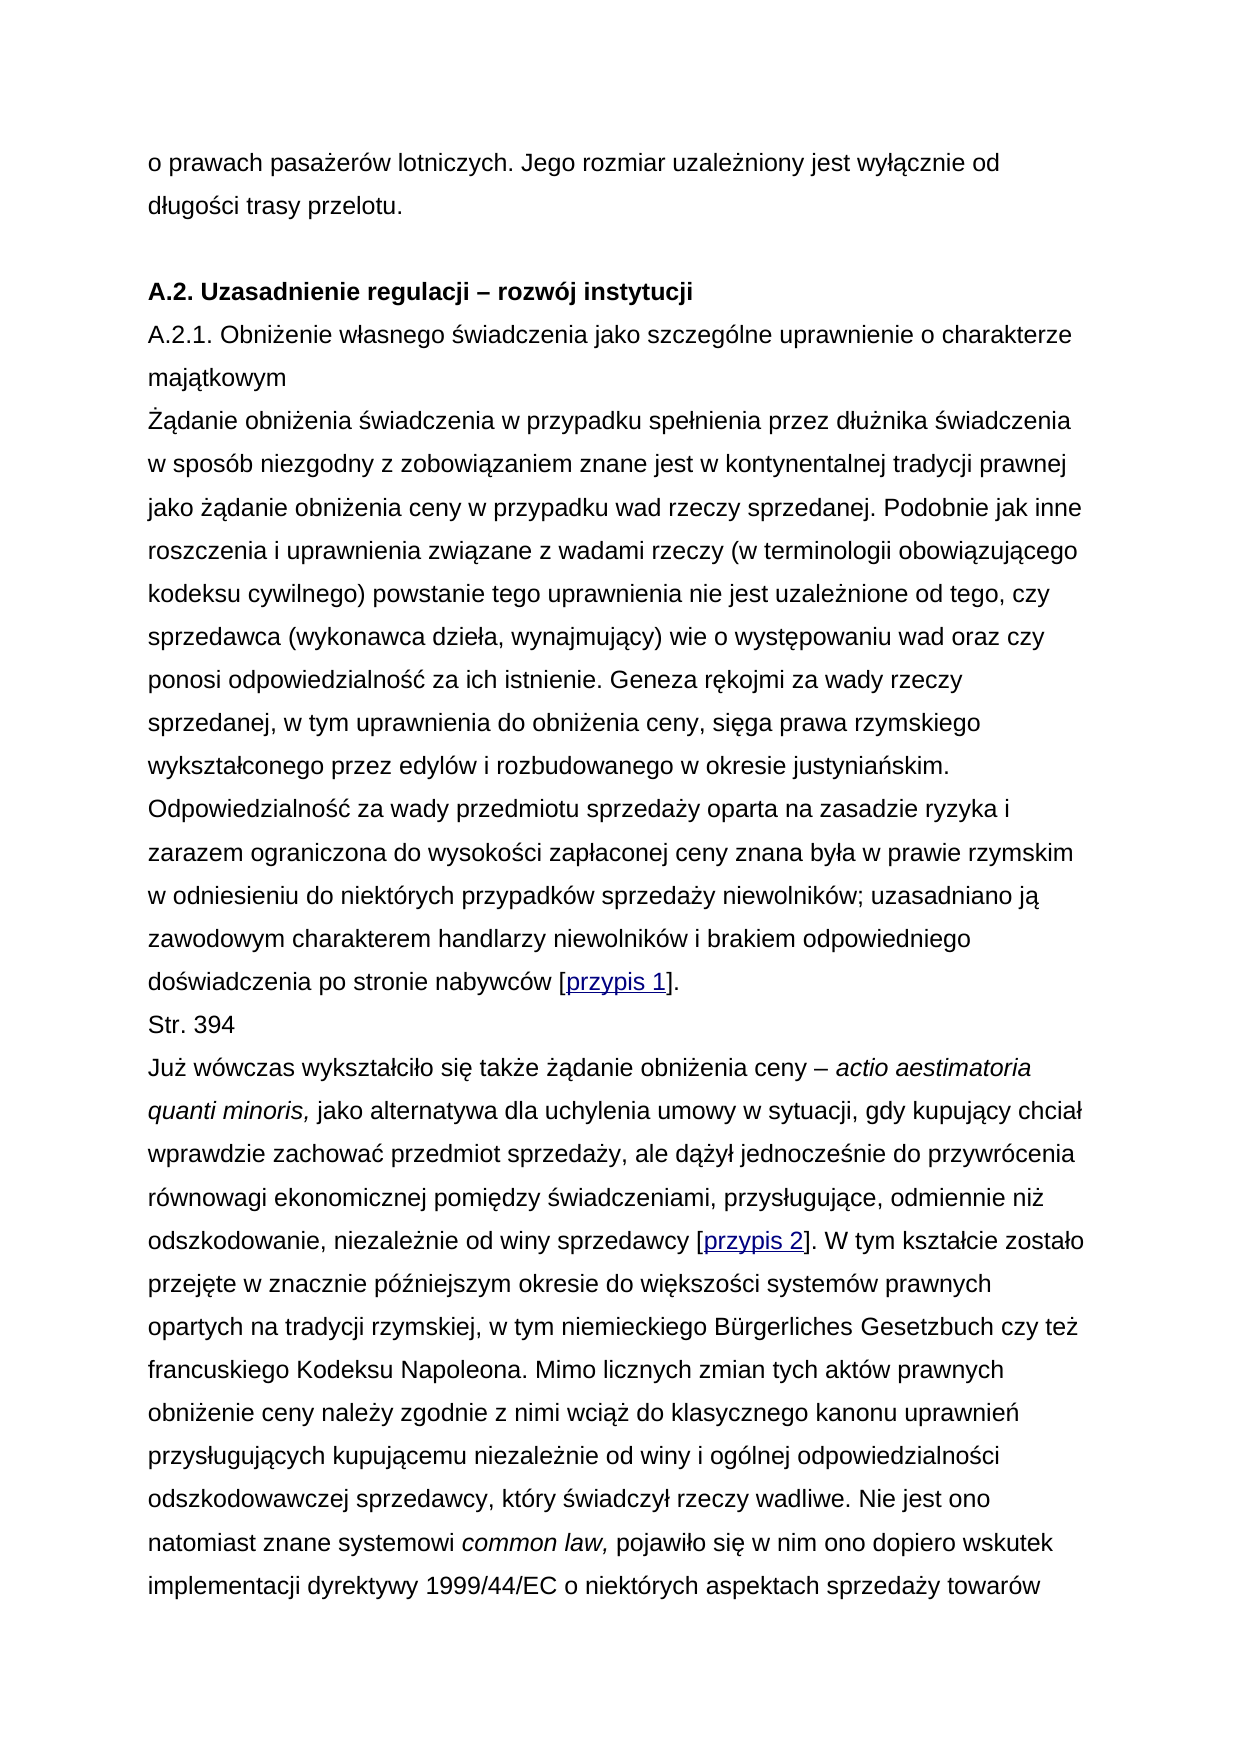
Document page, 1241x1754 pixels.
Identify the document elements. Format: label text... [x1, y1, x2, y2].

text Żądanie obniżenia świadczenia w przypadku spełnienia przez dłużnika świadczenia w sposób niezgodny z zobowiązaniem znane jest w kontynentalnej tradycji prawnej jako żądanie obniżenia ceny w przypadku wad rzeczy sprzedanej. Podobnie jak inne roszczenia i uprawnienia związane z wadami rzeczy (w terminologii obowiązującego kodeksu cywilnego) powstanie tego uprawnienia nie jest uzależnione od tego, czy sprzedawca (wykonawca dzieła, wynajmujący) wie o występowaniu wad oraz czy ponosi odpowiedzialność za ich istnienie. Geneza rękojmi za wady rzeczy sprzedanej, w tym uprawnienia do obniżenia ceny, sięga prawa rzymskiego wykształconego przez edylów i rozbudowanego w okresie justyniańskim. Odpowiedzialność za wady przedmiotu sprzedaży oparta na zasadzie ryzyka i zarazem ograniczona do wysokości zapłaconej ceny znana była w prawie rzymskim w odniesieniu do niektórych przypadków sprzedaży niewolników; uzasadniano ją zawodowym charakterem handlarzy niewolników i brakiem odpowiedniego doświadczenia po stronie nabywców [przypis 1]. [148, 406, 1093, 996]
text Str. 394 [148, 1010, 1093, 1039]
text o prawach pasażerów lotniczych. Jego rozmiar uzależniony jest wyłącznie od długości trasy przelotu. [148, 148, 1093, 219]
subtitle A.2.1. Obniżenie własnego świadczenia jako szczególne uprawnienie o charakterze majątkowym [148, 320, 1093, 392]
subtitle A.2. Uzasadnienie regulacji – rozwój instytucji [148, 277, 1093, 306]
text Już wówczas wykształciło się także żądanie obniżenia ceny – actio aestimatoria quanti minoris, jako alternatywa dla uchylenia umowy w sytuacji, gdy kupujący chciał wprawdzie zachować przedmiot sprzedaży, ale dążył jednocześnie do przywrócenia równowagi ekonomicznej pomiędzy świadczeniami, przysługujące, odmiennie niż odszkodowanie, niezależnie od winy sprzedawcy [przypis 2]. W tym kształcie zostało przejęte w znacznie późniejszym okresie do większości systemów prawnych opartych na tradycji rzymskiej, w tym niemieckiego Bürgerliches Gesetzbuch czy też francuskiego Kodeksu Napoleona. Mimo licznych zmian tych aktów prawnych obniżenie ceny należy zgodnie z nimi wciąż do klasycznego kanonu uprawnień przysługujących kupującemu niezależnie od winy i ogólnej odpowiedzialności odszkodowawczej sprzedawcy, który świadczył rzeczy wadliwe. Nie jest ono natomiast znane systemowi common law, pojawiło się w nim ono dopiero wskutek implementacji dyrektywy 1999/44/EC o niektórych aspektach sprzedaży towarów [148, 1053, 1093, 1599]
